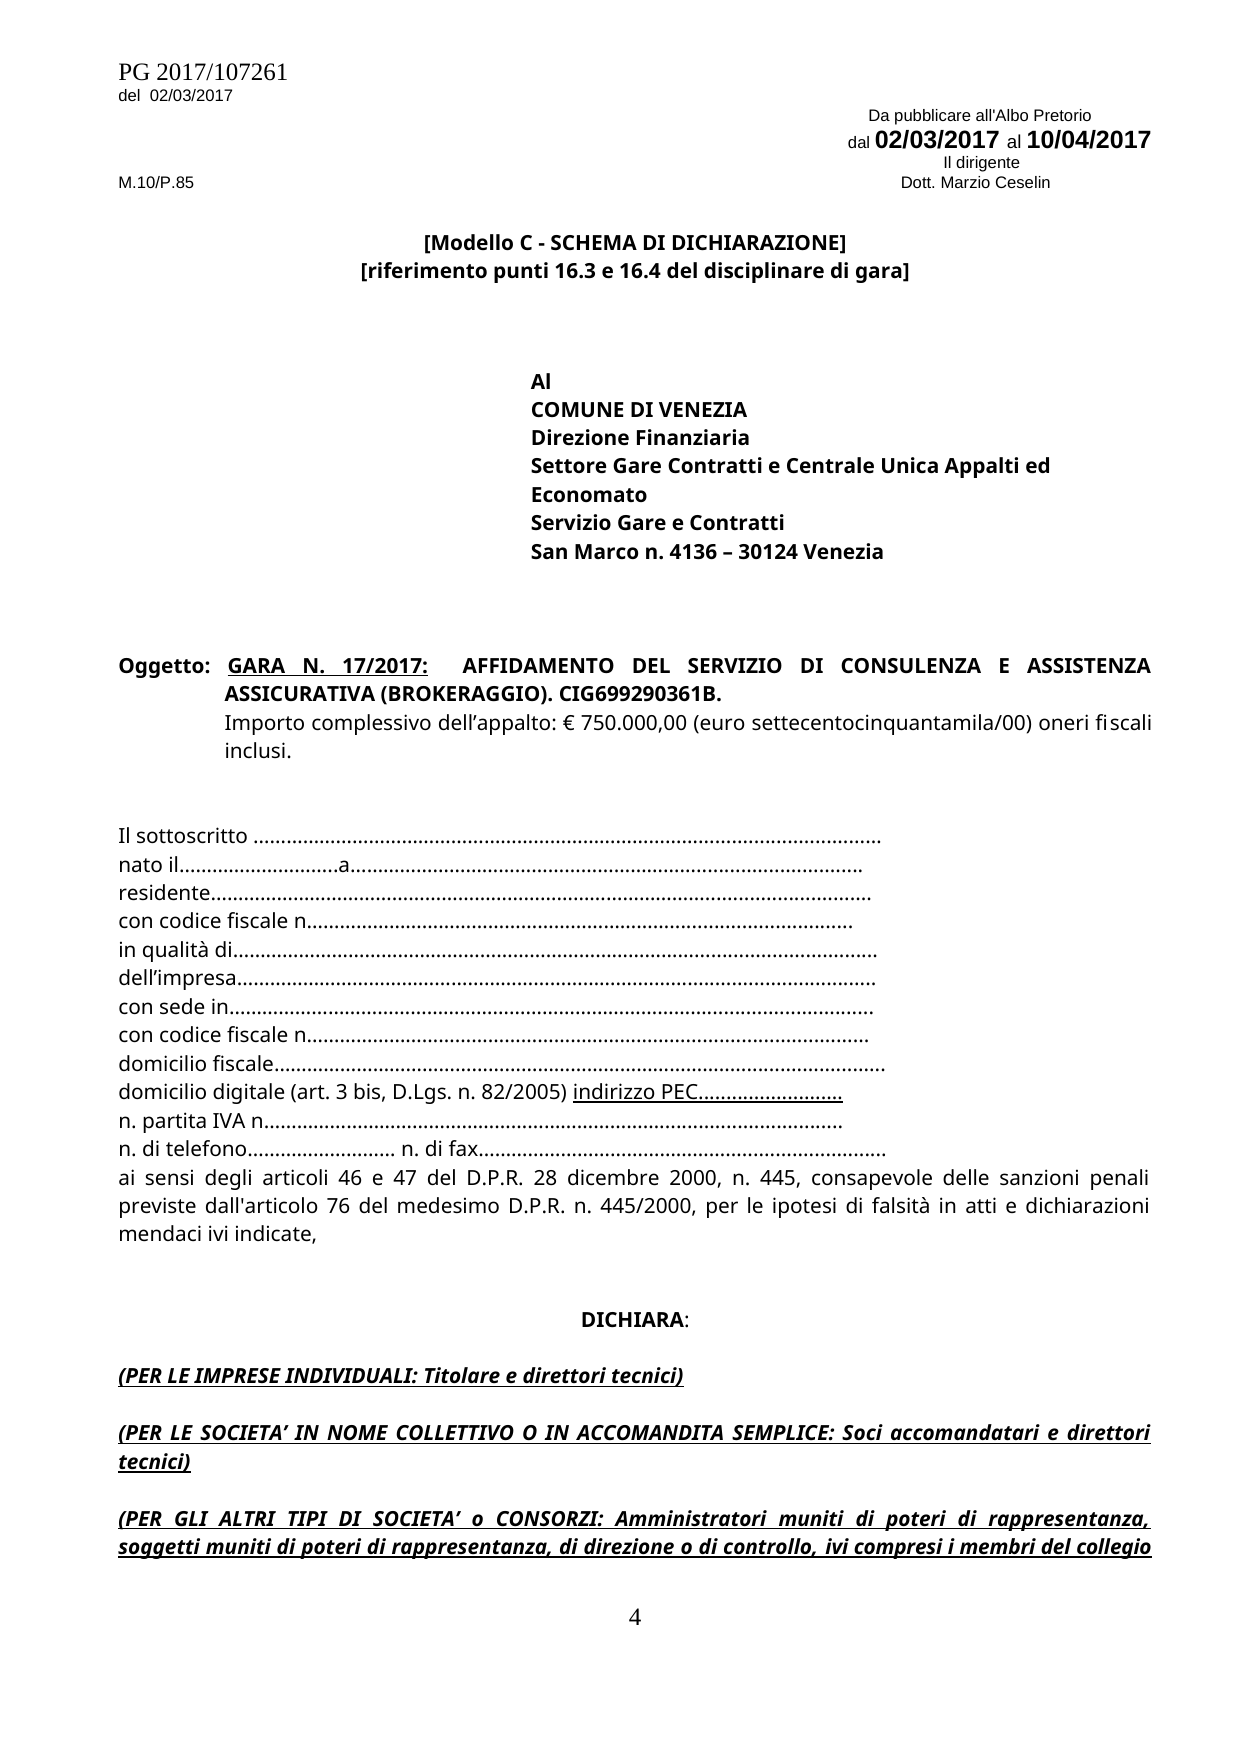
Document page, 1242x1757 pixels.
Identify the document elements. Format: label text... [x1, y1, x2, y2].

text Il sottoscritto ………………………………………………………………………..............................… [118, 821, 1152, 850]
text (PER LE IMPRESE INDIVIDUALI: Titolare e direttori tecnici) [118, 1362, 1152, 1390]
text (PER GLI ALTRI TIPI DI SOCIETA’ o CONSORZI: Amministratori muniti di poteri di rappresentanza, soggetti muniti di poteri di rappresentanza, di direzione o di controllo, ivi compresi i membri del collegio [118, 1504, 1152, 1556]
text con sede in…………………………………………………………………………….............................. [118, 992, 1152, 1020]
text [Modello C - SCHEMA DI DICHIARAZIONE] [118, 228, 1152, 256]
text n. partita IVA n………………………………………………………………................................. [118, 1106, 1152, 1134]
text dell’impresa……………………………………………………………….…………............................... [118, 963, 1152, 992]
text n. di telefono……………………… n. di fax………………………………………….......................... [118, 1134, 1152, 1163]
text in qualità di…………………………………………………………………………................................. [118, 935, 1152, 963]
text ai sensi degli articoli 46 e 47 del D.P.R. 28 dicembre 2000, n. 445, consapevole delle sanzioni penali previste dall'articolo 76 del medesimo D.P.R. n. 445/2000, per le ipotesi di falsità in atti e dichiarazioni mendaci ivi indicate, [118, 1163, 1152, 1248]
subtitle COMUNE DI VENEZIA [531, 395, 1152, 423]
text (PER LE SOCIETA’ IN NOME COLLETTIVO O IN ACCOMANDITA SEMPLICE: Soci accomandatari e direttori tecnici) [118, 1418, 1152, 1475]
subtitle Direzione Finanziaria [531, 423, 1152, 452]
text San Marco n. 4136 – 30124 Venezia [531, 537, 1152, 565]
text Oggetto: GARA N. 17/2017: AFFIDAMENTO DEL SERVIZIO DI CONSULENZA E ASSISTENZA ASSICURATIVA (BROKERAGGIO). CIG699290361B. [118, 651, 1152, 708]
text Importo complessivo dell’appalto: € 750.000,00 (euro settecentocinquantamila/00) oneri fi­scali inclusi. [118, 708, 1152, 764]
text residente……………………………………………………………………………….............................. [118, 878, 1152, 907]
text con codice fiscale n…………………………………………...……………................................. [118, 907, 1152, 935]
text domicilio digitale (art. 3 bis, D.Lgs. n. 82/2005) indirizzo PEC.......................… [118, 1077, 1152, 1106]
subtitle Servizio Gare e Contratti [531, 508, 1152, 537]
text DICHIARA: [118, 1305, 1152, 1333]
text [riferimento punti 16.3 e 16.4 del disciplinare di gara] [118, 256, 1152, 284]
text nato il………………………..a……………………………………………………….............................. [118, 850, 1152, 878]
subtitle Settore Gare Contratti e Centrale Unica Appalti ed Economato [531, 452, 1152, 508]
text domicilio fiscale……………………………………………………………………….............................. [118, 1049, 1152, 1077]
subtitle Al [531, 370, 1152, 395]
text con codice fiscale n……………………………………………………………................................. [118, 1020, 1152, 1049]
